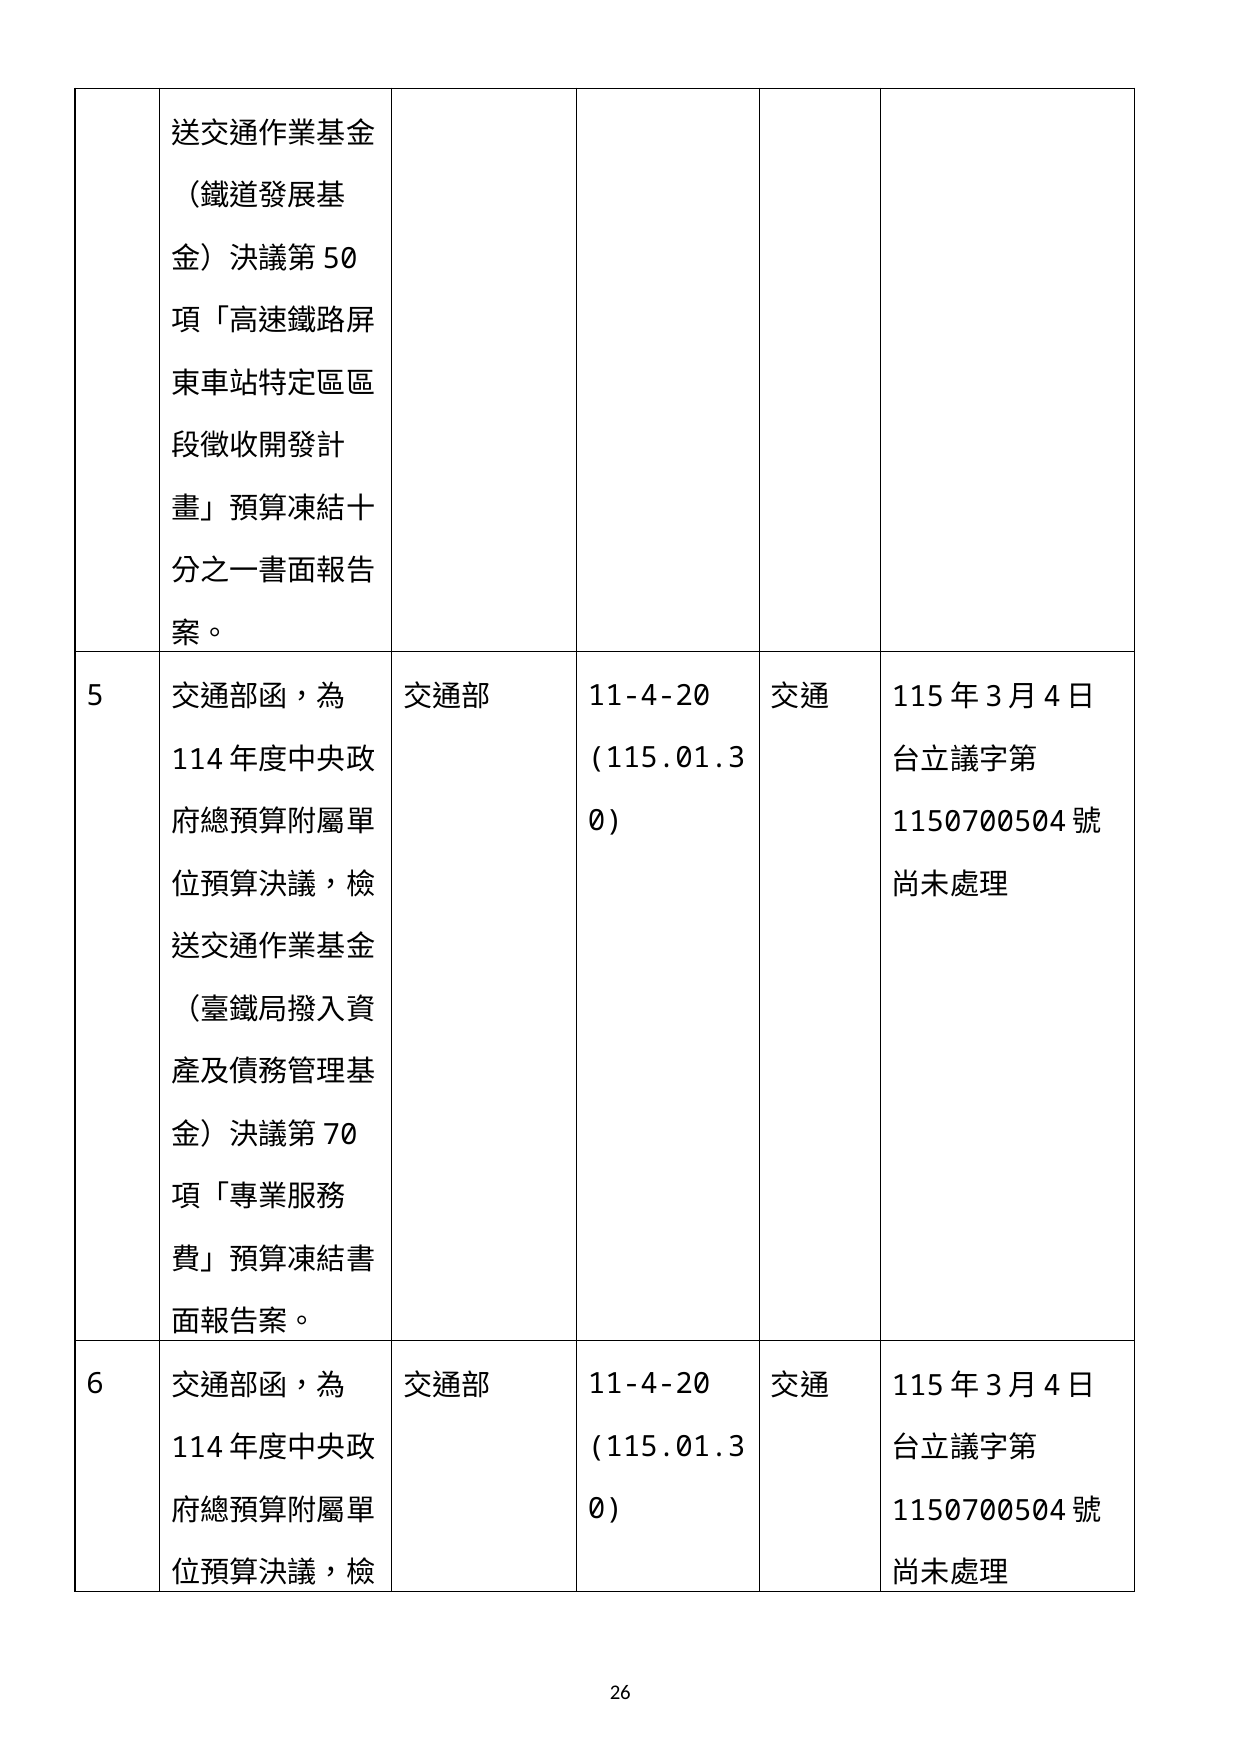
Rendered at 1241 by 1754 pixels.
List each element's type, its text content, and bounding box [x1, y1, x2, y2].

table_cell 6 [76, 1341, 159, 1591]
table_cell [760, 89, 880, 651]
table_cell 送交通作業基金（鐵道發展基金）決議第50項「高速鐵路屏東車站特定區區段徵收開發計畫」預算凍結十分之一書面報告案。 [160, 89, 391, 651]
table_cell 5 [76, 652, 159, 1340]
table_cell 交通 [760, 652, 880, 1340]
table_cell [392, 89, 576, 651]
table_cell [76, 89, 159, 651]
table_cell 交通部 [392, 1341, 576, 1591]
table_cell [881, 89, 1134, 651]
table_cell 11-4-20 (115.01.30) [577, 1341, 759, 1591]
table_cell 交通 [760, 1341, 880, 1591]
table_cell [577, 89, 759, 651]
table_cell 11-4-20 (115.01.30) [577, 652, 759, 1340]
table_cell 115年3月4日 台立議字第 1150700504號 尚未處理 [881, 652, 1134, 1340]
table_cell 交通部函，為114年度中央政府總預算附屬單位預算決議，檢 [160, 1341, 391, 1591]
table_cell 交通部函，為114年度中央政府總預算附屬單位預算決議，檢送交通作業基金（臺鐵局撥入資產及債務管理基金）決議第70項「專業服務費」預算凍結書面報告案。 [160, 652, 391, 1340]
table_cell 115年3月4日 台立議字第 1150700504號 尚未處理 [881, 1341, 1134, 1591]
table_cell 交通部 [392, 652, 576, 1340]
